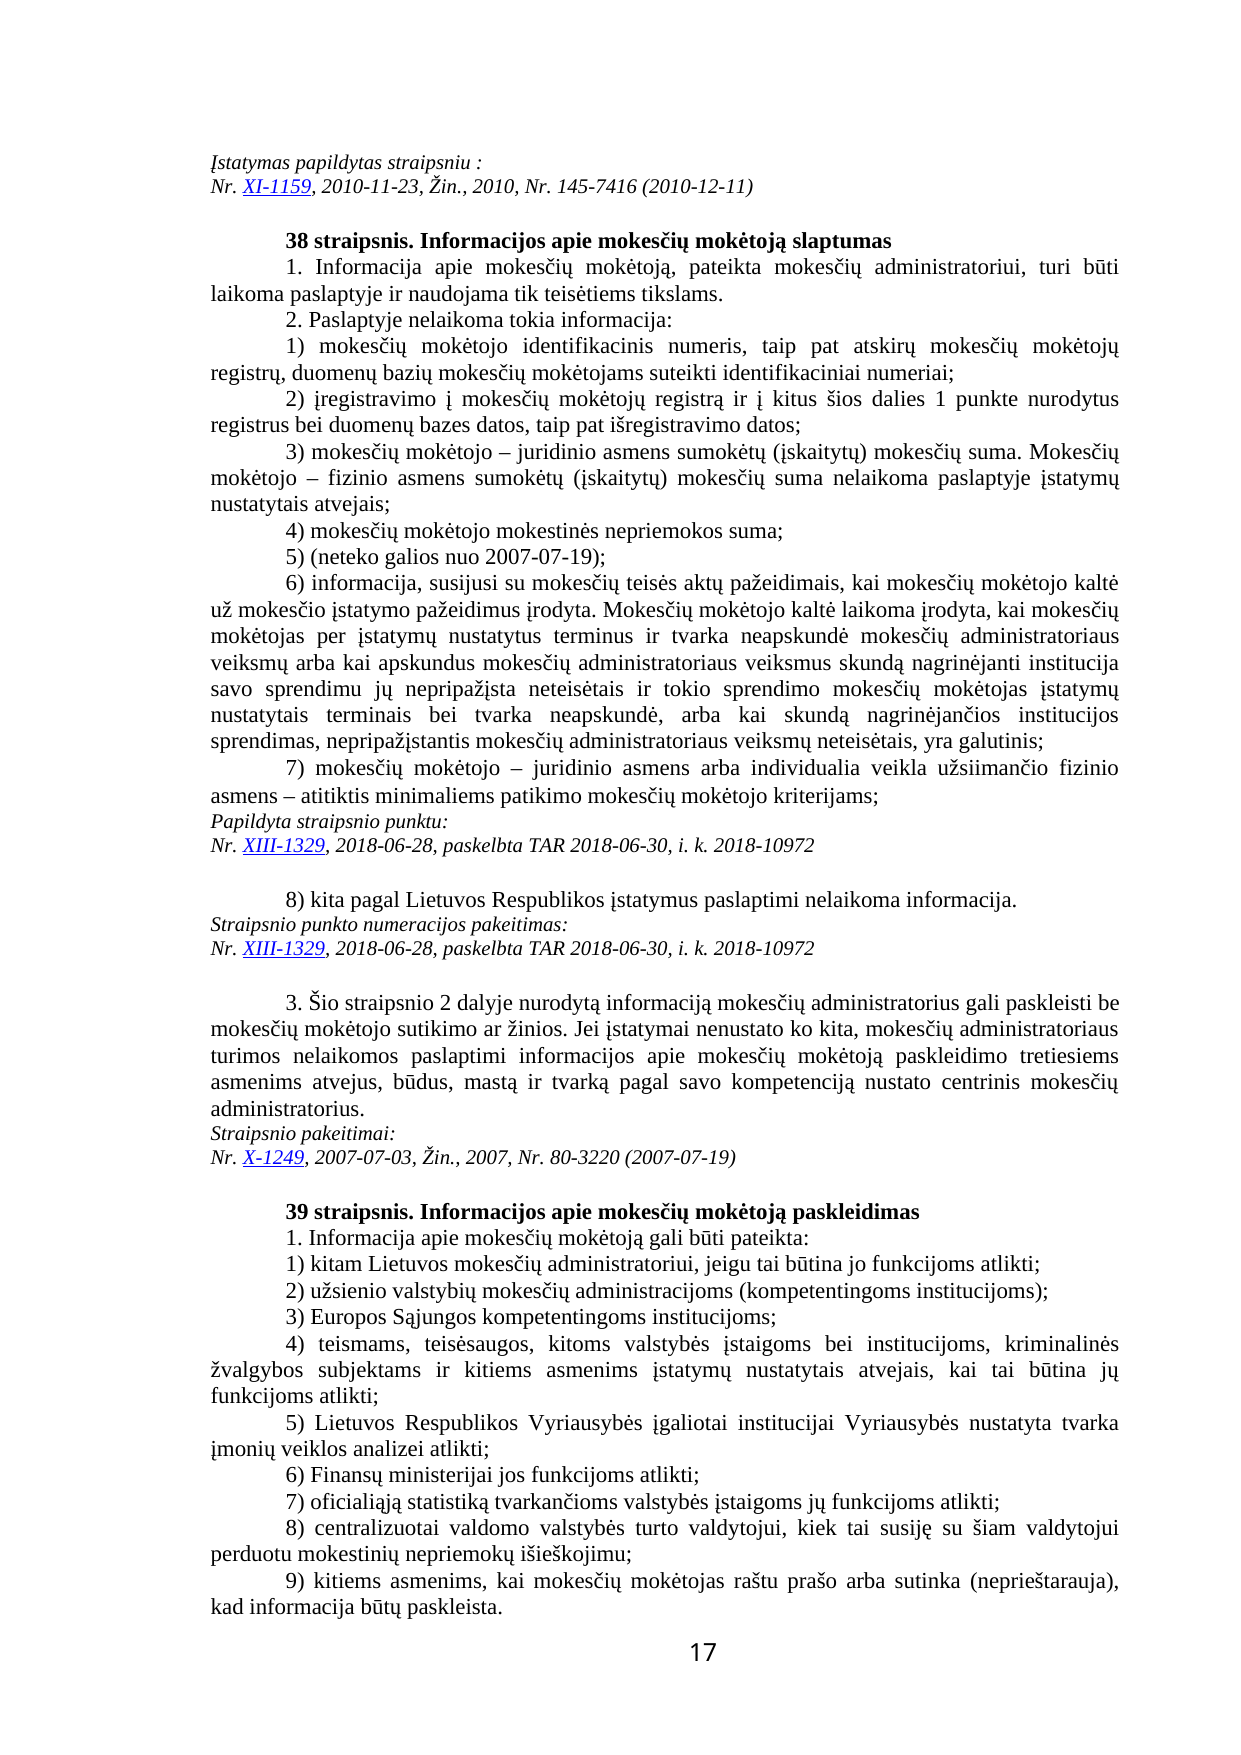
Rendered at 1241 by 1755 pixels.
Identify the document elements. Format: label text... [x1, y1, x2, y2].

text Nr. X-1249, 2007-07-03, Žin., 2007, Nr. 80-3220 (2007-07-19) [210, 1145, 1120, 1169]
text 38 straipsnis. Informacijos apie mokesčių mokėtoją slaptumas [210, 227, 1120, 253]
text 5) Lietuvos Respublikos Vyriausybės įgaliotai institucijai Vyriausybės nustatyta tvarka įmonių veiklos analizei atlikti; [210, 1409, 1120, 1461]
text 2) užsienio valstybių mokesčių administracijoms (kompetentingoms institucijoms); [210, 1277, 1120, 1303]
text Įstatymas papildytas straipsniu : [210, 150, 1120, 174]
text 1. Informacija apie mokesčių mokėtoją, pateikta mokesčių administratoriui, turi būti laikoma paslaptyje ir naudojama tik teisėtiems tikslams. [210, 253, 1120, 306]
text 9) kitiems asmenims, kai mokesčių mokėtojas raštu prašo arba sutinka (neprieštarauja), kad informacija būtų paskleista. [210, 1567, 1120, 1619]
text Nr. XIII-1329, 2018-06-28, paskelbta TAR 2018-06-30, i. k. 2018-10972 [210, 833, 1120, 857]
text 8) centralizuotai valdomo valstybės turto valdytojui, kiek tai susiję su šiam valdytojui perduotu mokestinių nepriemokų išieškojimu; [210, 1514, 1120, 1567]
text 3. Šio straipsnio 2 dalyje nurodytą informaciją mokesčių administratorius gali paskleisti be mokesčių mokėtojo sutikimo ar žinios. Jei įstatymai nenustato ko kita, mokesčių administratoriaus turimos nelaikomos paslaptimi informacijos apie mokesčių mokėtoją paskleidimo tretiesiems asmenims atvejus, būdus, mastą ir tvarką pagal savo kompetenciją nustato centrinis mokesčių administratorius. [210, 989, 1120, 1121]
text 3) mokesčių mokėtojo – juridinio asmens sumokėtų (įskaitytų) mokesčių suma. Mokesčių mokėtojo – fizinio asmens sumokėtų (įskaitytų) mokesčių suma nelaikoma paslaptyje įstatymų nustatytais atvejais; [210, 438, 1120, 517]
text Straipsnio pakeitimai: [210, 1121, 1120, 1145]
text 39 straipsnis. Informacijos apie mokesčių mokėtoją paskleidimas [210, 1198, 1120, 1224]
text 3) Europos Sąjungos kompetentingoms institucijoms; [210, 1303, 1120, 1329]
text 8) kita pagal Lietuvos Respublikos įstatymus paslaptimi nelaikoma informacija. [210, 886, 1120, 912]
text Nr. XI-1159, 2010-11-23, Žin., 2010, Nr. 145-7416 (2010-12-11) [210, 174, 1120, 198]
text 6) Finansų ministerijai jos funkcijoms atlikti; [210, 1461, 1120, 1488]
text 4) teismams, teisėsaugos, kitoms valstybės įstaigoms bei institucijoms, kriminalinės žvalgybos subjektams ir kitiems asmenims įstatymų nustatytais atvejais, kai tai būtina jų funkcijoms atlikti; [210, 1329, 1120, 1409]
text 2. Paslaptyje nelaikoma tokia informacija: [210, 306, 1120, 332]
text Nr. XIII-1329, 2018-06-28, paskelbta TAR 2018-06-30, i. k. 2018-10972 [210, 936, 1120, 960]
text 2) įregistravimo į mokesčių mokėtojų registrą ir į kitus šios dalies 1 punkte nurodytus registrus bei duomenų bazes datos, taip pat išregistravimo datos; [210, 385, 1120, 438]
text Papildyta straipsnio punktu: [210, 809, 1120, 833]
text 7) oficialiąją statistiką tvarkančioms valstybės įstaigoms jų funkcijoms atlikti; [210, 1488, 1120, 1514]
text 1) kitam Lietuvos mokesčių administratoriui, jeigu tai būtina jo funkcijoms atlikti; [210, 1251, 1120, 1277]
text 5) (neteko galios nuo 2007-07-19); [210, 543, 1120, 569]
text Straipsnio punkto numeracijos pakeitimas: [210, 912, 1120, 936]
text 7) mokesčių mokėtojo – juridinio asmens arba individualia veikla užsiimančio fizinio asmens – atitiktis minimaliems patikimo mokesčių mokėtojo kriterijams; [210, 754, 1120, 809]
text 1. Informacija apie mokesčių mokėtoją gali būti pateikta: [210, 1224, 1120, 1251]
text 6) informacija, susijusi su mokesčių teisės aktų pažeidimais, kai mokesčių mokėtojo kaltė už mokesčio įstatymo pažeidimus įrodyta. Mokesčių mokėtojo kaltė laikoma įrodyta, kai mokesčių mokėtojas per įstatymų nustatytus terminus ir tvarka neapskundė mokesčių administratoriaus veiksmų arba kai apskundus mokesčių administratoriaus veiksmus skundą nagrinėjanti institucija savo sprendimu jų nepripažįsta neteisėtais ir tokio sprendimo mokesčių mokėtojas įstatymų nustatytais terminais bei tvarka neapskundė, arba kai skundą nagrinėjančios institucijos sprendimas, nepripažįstantis mokesčių administratoriaus veiksmų neteisėtais, yra galutinis; [210, 569, 1120, 754]
text 4) mokesčių mokėtojo mokestinės nepriemokos suma; [210, 517, 1120, 543]
text 1) mokesčių mokėtojo identifikacinis numeris, taip pat atskirų mokesčių mokėtojų registrų, duomenų bazių mokesčių mokėtojams suteikti identifikaciniai numeriai; [210, 332, 1120, 385]
